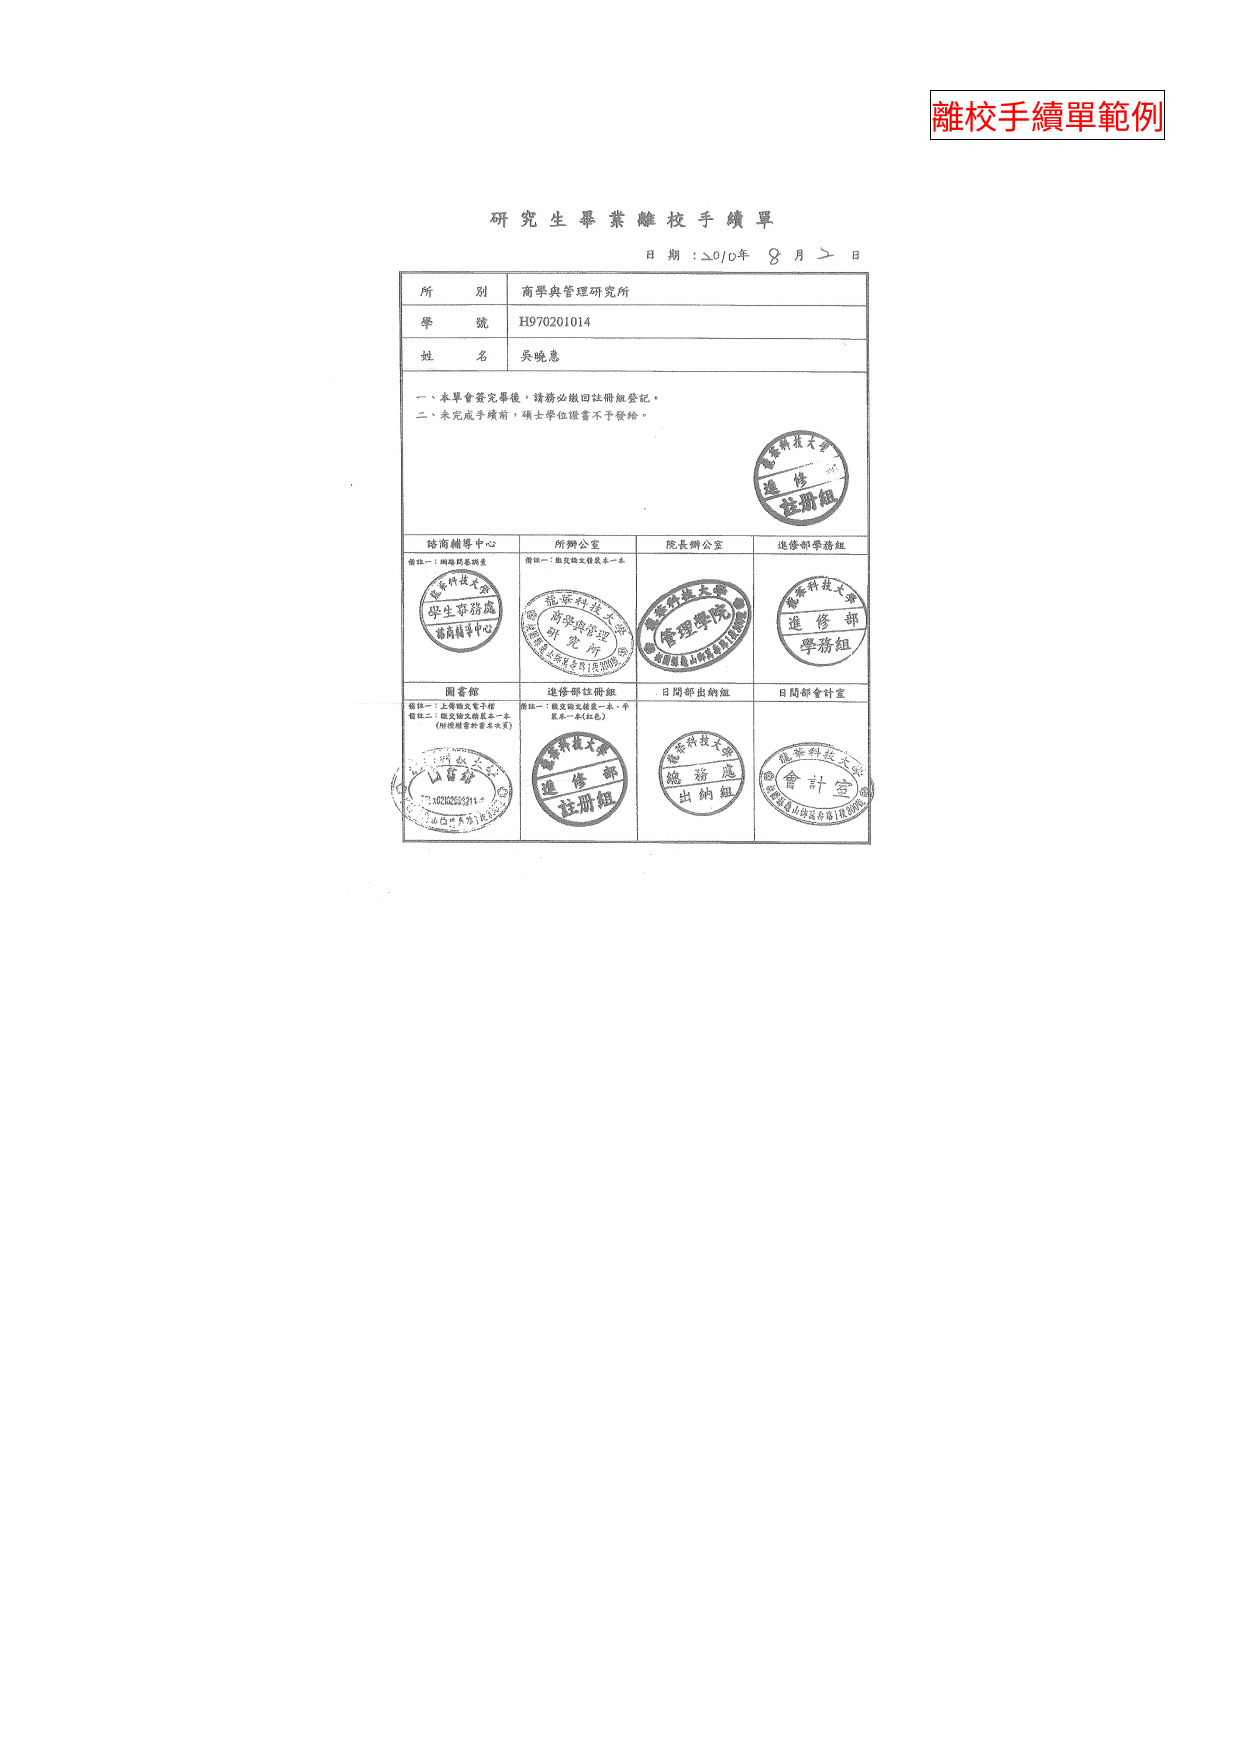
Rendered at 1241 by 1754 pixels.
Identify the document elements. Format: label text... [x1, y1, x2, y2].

picture [326, 202, 914, 902]
text 離校手續單範例 [75, 89, 1164, 140]
